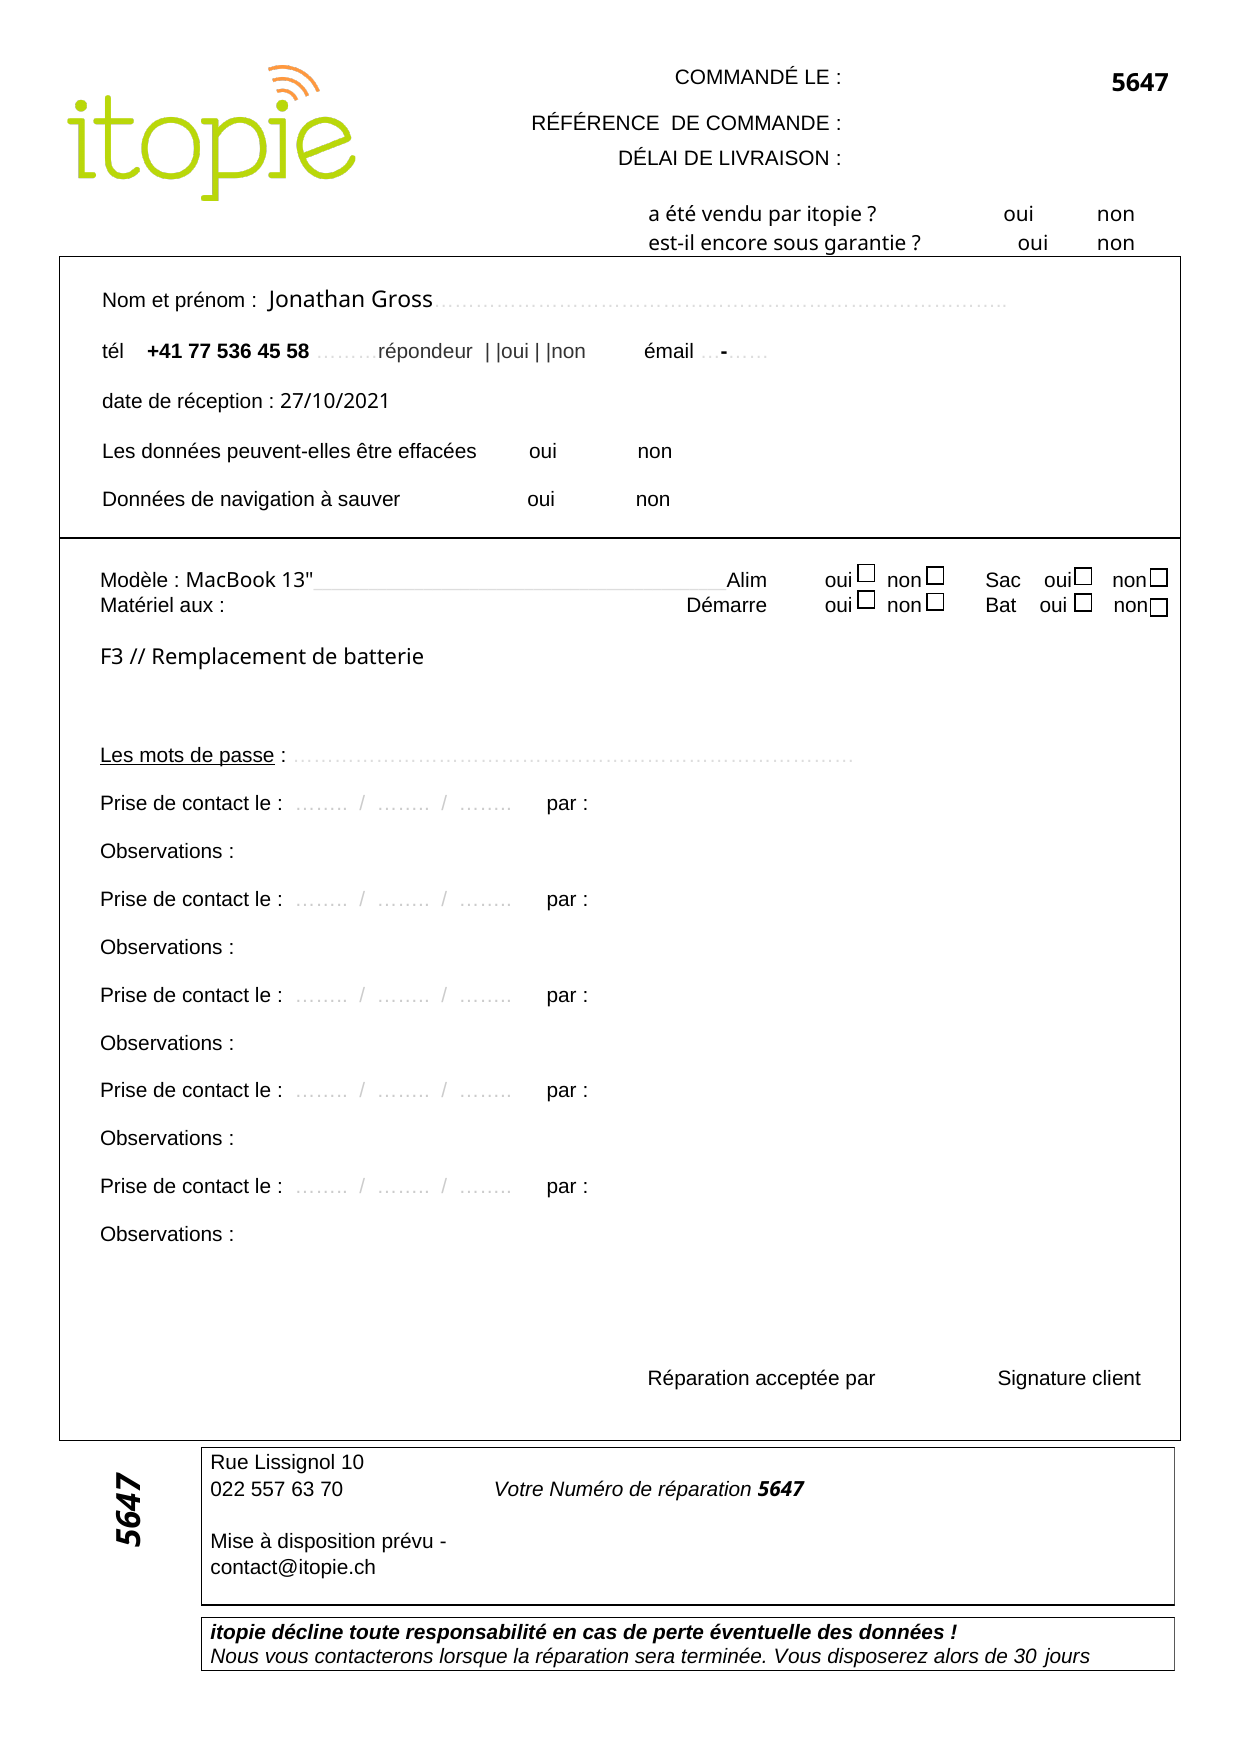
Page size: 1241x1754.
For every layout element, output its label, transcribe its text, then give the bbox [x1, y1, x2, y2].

text Matériel aux : Démarre oui non Bat oui non [60, 590, 1180, 617]
text Observations : [60, 1123, 1180, 1150]
text Nom et prénom : Jonathan Gross……………………………………………………………………….. [60, 280, 1180, 314]
table_header 5647 [59, 1441, 195, 1677]
text Observations : [60, 931, 1180, 958]
text Les mots de passe : ……………………………………………………………………… [60, 740, 1180, 767]
table_cell [847, 105, 1180, 140]
text Prise de contact le : …….. / …….. / …….. par : [60, 1171, 1180, 1198]
text Observations : [60, 1027, 1180, 1054]
text Observations : [60, 1219, 1180, 1246]
text Modèle : MacBook 13" Alim oui non Sac oui non [948, 562, 1180, 590]
table_cell DÉLAI DE LIVRAISON : [490, 140, 847, 175]
text Prise de contact le : …….. / …….. / …….. par : [60, 788, 1180, 815]
text Données de navigation à sauver oui non [60, 484, 1180, 511]
text Les données peuvent-elles être effacées oui non [60, 436, 1180, 463]
text a été vendu par itopie ? oui non [59, 199, 1181, 228]
table_cell RÉFÉRENCE DE COMMANDE : [490, 105, 847, 140]
text date de réception : 27/10/2021 [60, 383, 1180, 415]
text est-il encore sous garantie ? oui non [59, 228, 1181, 256]
text F3 // Remplacement de batterie [60, 638, 1180, 671]
text Réparation acceptée par Signature client [60, 1363, 1180, 1390]
text Prise de contact le : …….. / …….. / …….. par : [60, 979, 1180, 1006]
text Prise de contact le : …….. / …….. / …….. par : [60, 1075, 1180, 1102]
table_header COMMANDÉ LE : [490, 59, 847, 104]
picture [67, 65, 356, 201]
text Prise de contact le : …….. / …….. / …….. par : [60, 883, 1180, 911]
text Modèle : MacBook 13" Alim oui non Sac oui non [60, 562, 856, 590]
table_cell itopie décline toute responsabilité en cas de perte éventuelle des données ! Nous vous contacterons lorsque la réparation sera terminée. Vous disposerez alors de 30 jours [195, 1611, 1180, 1677]
table_header Rue Lissignol 10 022 557 63 70 Votre Numéro de réparation 5647 Mise à disposition prévu - contact@itopie.ch [195, 1441, 1180, 1611]
table_header 5647 [847, 59, 1180, 104]
text tél +41 77 536 45 58 ………répondeur | |oui | |non émail …-…… [60, 335, 1180, 362]
table_cell [847, 140, 1180, 175]
text Observations : [60, 836, 1180, 863]
text Modèle : MacBook 13" Alim oui non Sac oui non [879, 562, 925, 590]
